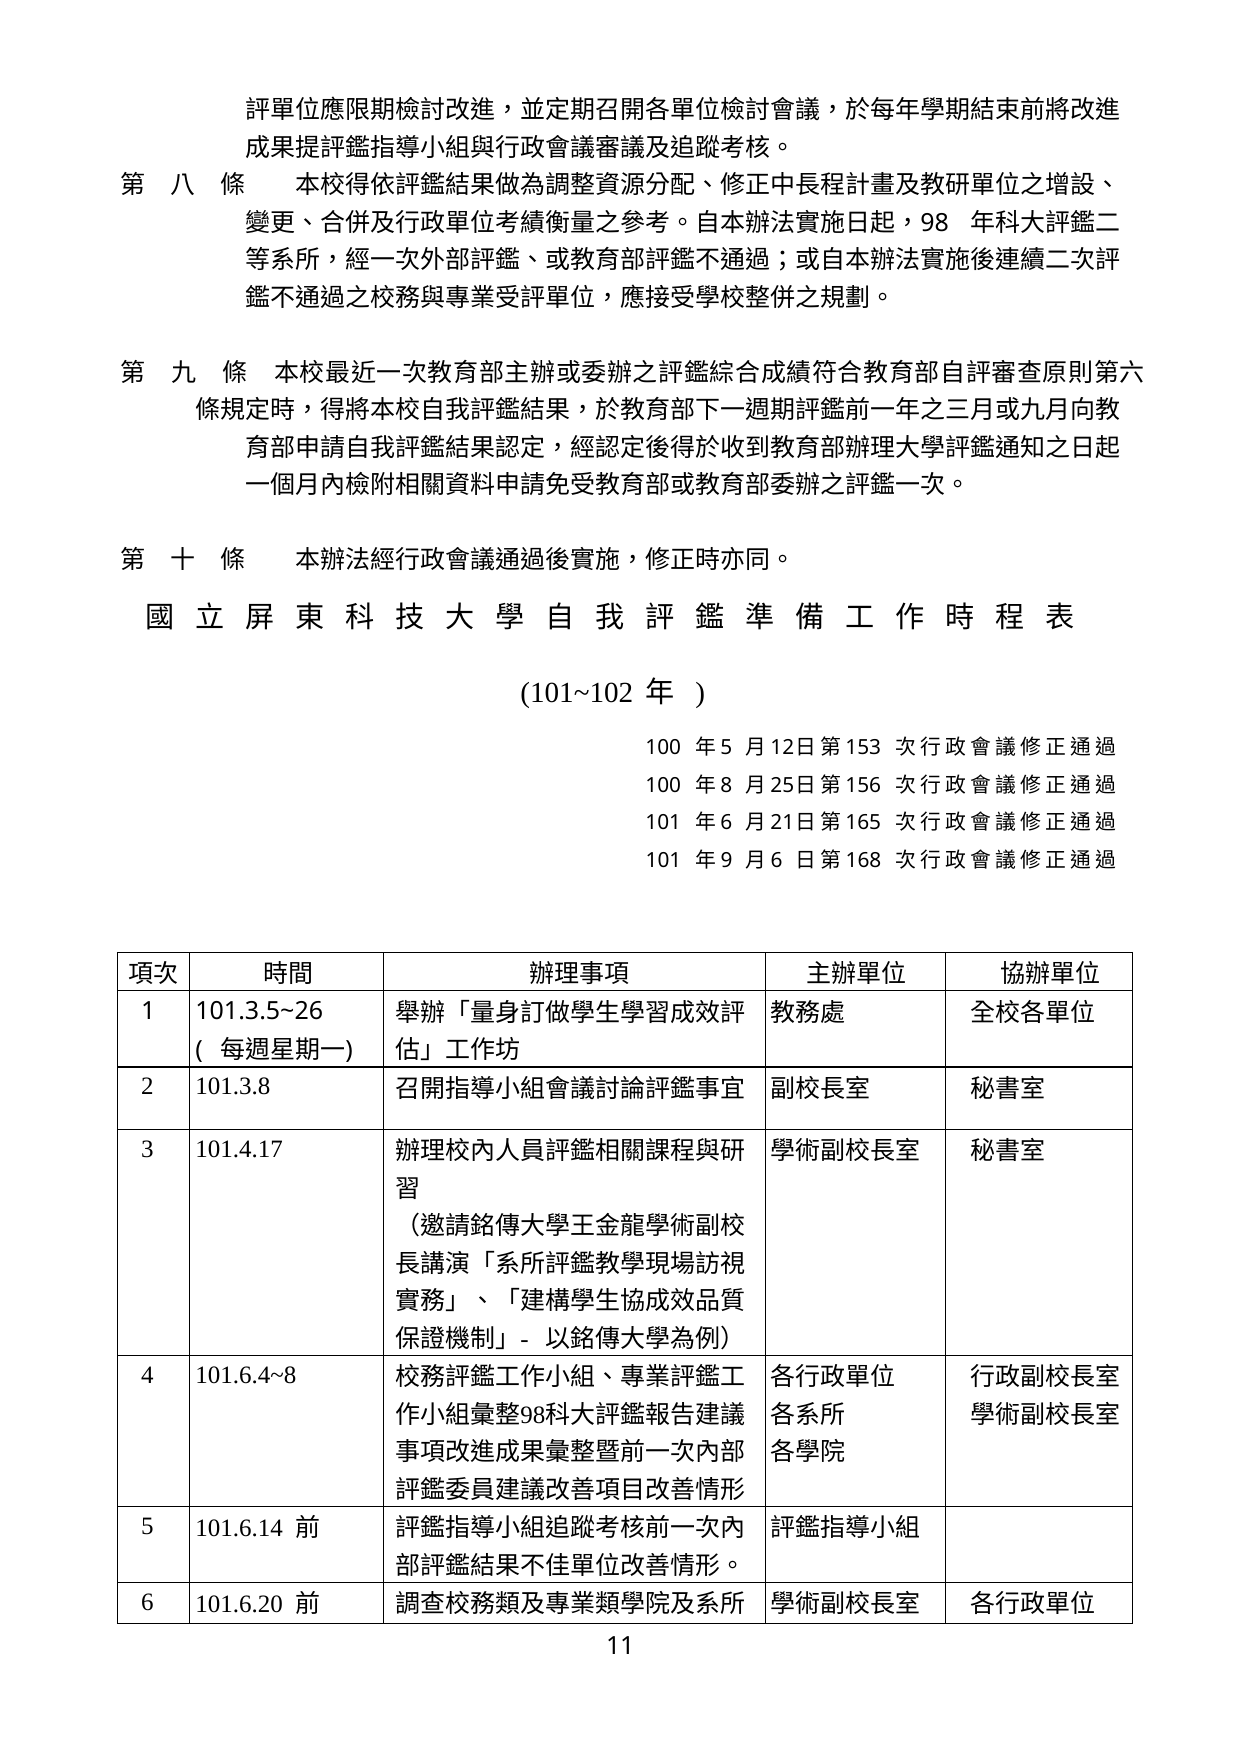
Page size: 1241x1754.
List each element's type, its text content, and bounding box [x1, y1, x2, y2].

text 條規定時，得將本校自我評鑑結果，於教育部下一週期評鑑前一年之三月或九月向教育部申請自我評鑑結果認定，經認定後得於收到教育部辦理大學評鑑通知之日起一個月內檢附相關資料申請免受教育部或教育部委辦之評鑑一次。 [120, 389, 1144, 502]
table_cell 4 [118, 1356, 189, 1506]
table_cell 101.6.4~8 [190, 1356, 383, 1506]
table_cell 101.3.8 [190, 1068, 383, 1129]
text 評單位應限期檢討改進，並定期召開各單位檢討會議，於每年學期結束前將改進成果提評鑑指導小組與行政會議審議及追蹤考核。 [120, 89, 1120, 164]
table_cell 全校各單位 [946, 991, 1132, 1066]
table_cell [946, 1507, 1132, 1582]
text 101年6月21日第165次行政會議修正通過 [120, 802, 1120, 839]
text 國立屏東科技大學自我評鑑準備工作時程表(101~102年) [120, 577, 1120, 727]
table_cell 2 [118, 1068, 189, 1129]
table_cell 學術副校長室 [766, 1130, 945, 1355]
text 101年9月6日第168次行政會議修正通過 [120, 839, 1120, 877]
table_cell 1 [118, 991, 189, 1066]
table_header 協辦單位 [946, 953, 1132, 990]
table_cell 校務評鑑工作小組、專業評鑑工作小組彙整98科大評鑑報告建議事項改進成果彙整暨前一次內部評鑑委員建議改善項目改善情形 [384, 1356, 765, 1506]
text 100年5月12日第153次行政會議修正通過 [120, 727, 1120, 764]
table_cell 101.6.20前 [190, 1583, 383, 1623]
table_cell 101.4.17 [190, 1130, 383, 1355]
table_cell 舉辦「量身訂做學生學習成效評估」工作坊 [384, 991, 765, 1066]
table_cell 召開指導小組會議討論評鑑事宜 [384, 1068, 765, 1129]
table_cell 3 [118, 1130, 189, 1355]
table_header 辦理事項 [384, 953, 765, 990]
table_cell 行政副校長室 學術副校長室 [946, 1356, 1132, 1506]
table_cell 各行政單位 各系所 各學院 [766, 1356, 945, 1506]
table_cell 學術副校長室 [766, 1583, 945, 1623]
table_header 項次 [118, 953, 189, 990]
table_cell 各行政單位 [946, 1583, 1132, 1623]
table_cell 秘書室 [946, 1068, 1132, 1129]
table_cell 評鑑指導小組 [766, 1507, 945, 1582]
table_cell 教務處 [766, 991, 945, 1066]
table_header 時間 [190, 953, 383, 990]
text 第 十 條 本辦法經行政會議通過後實施，修正時亦同。 [120, 539, 1120, 577]
table_cell 評鑑指導小組追蹤考核前一次內部評鑑結果不佳單位改善情形。 [384, 1507, 765, 1582]
table_cell 5 [118, 1507, 189, 1582]
text 100年8月25日第156次行政會議修正通過 [120, 764, 1120, 802]
text 第 八 條 本校得依評鑑結果做為調整資源分配、修正中長程計畫及教研單位之增設、變更、合併及行政單位考績衡量之參考。自本辦法實施日起，98年科大評鑑二等系所，經一次外部評鑑、或教育部評鑑不通過；或自本辦法實施後連續二次評鑑不通過之校務與專業受評單位，應接受學校整併之規劃。 [120, 164, 1120, 314]
table_cell 101.3.5~26 (每週星期一) [190, 991, 383, 1066]
table_cell 副校長室 [766, 1068, 945, 1129]
table_cell 101.6.14前 [190, 1507, 383, 1582]
table_cell 辦理校內人員評鑑相關課程與研習 （邀請銘傳大學王金龍學術副校長講演「系所評鑑教學現場訪視實務」、「建構學生協成效品質保證機制」-以銘傳大學為例） [384, 1130, 765, 1355]
table_cell 秘書室 [946, 1130, 1132, 1355]
text 第 九 條 本校最近一次教育部主辦或委辦之評鑑綜合成績符合教育部自評審查原則第六 [120, 352, 1144, 389]
table_header 主辦單位 [766, 953, 945, 990]
table_cell 調查校務類及專業類學院及系所 [384, 1583, 765, 1623]
table_cell 6 [118, 1583, 189, 1623]
